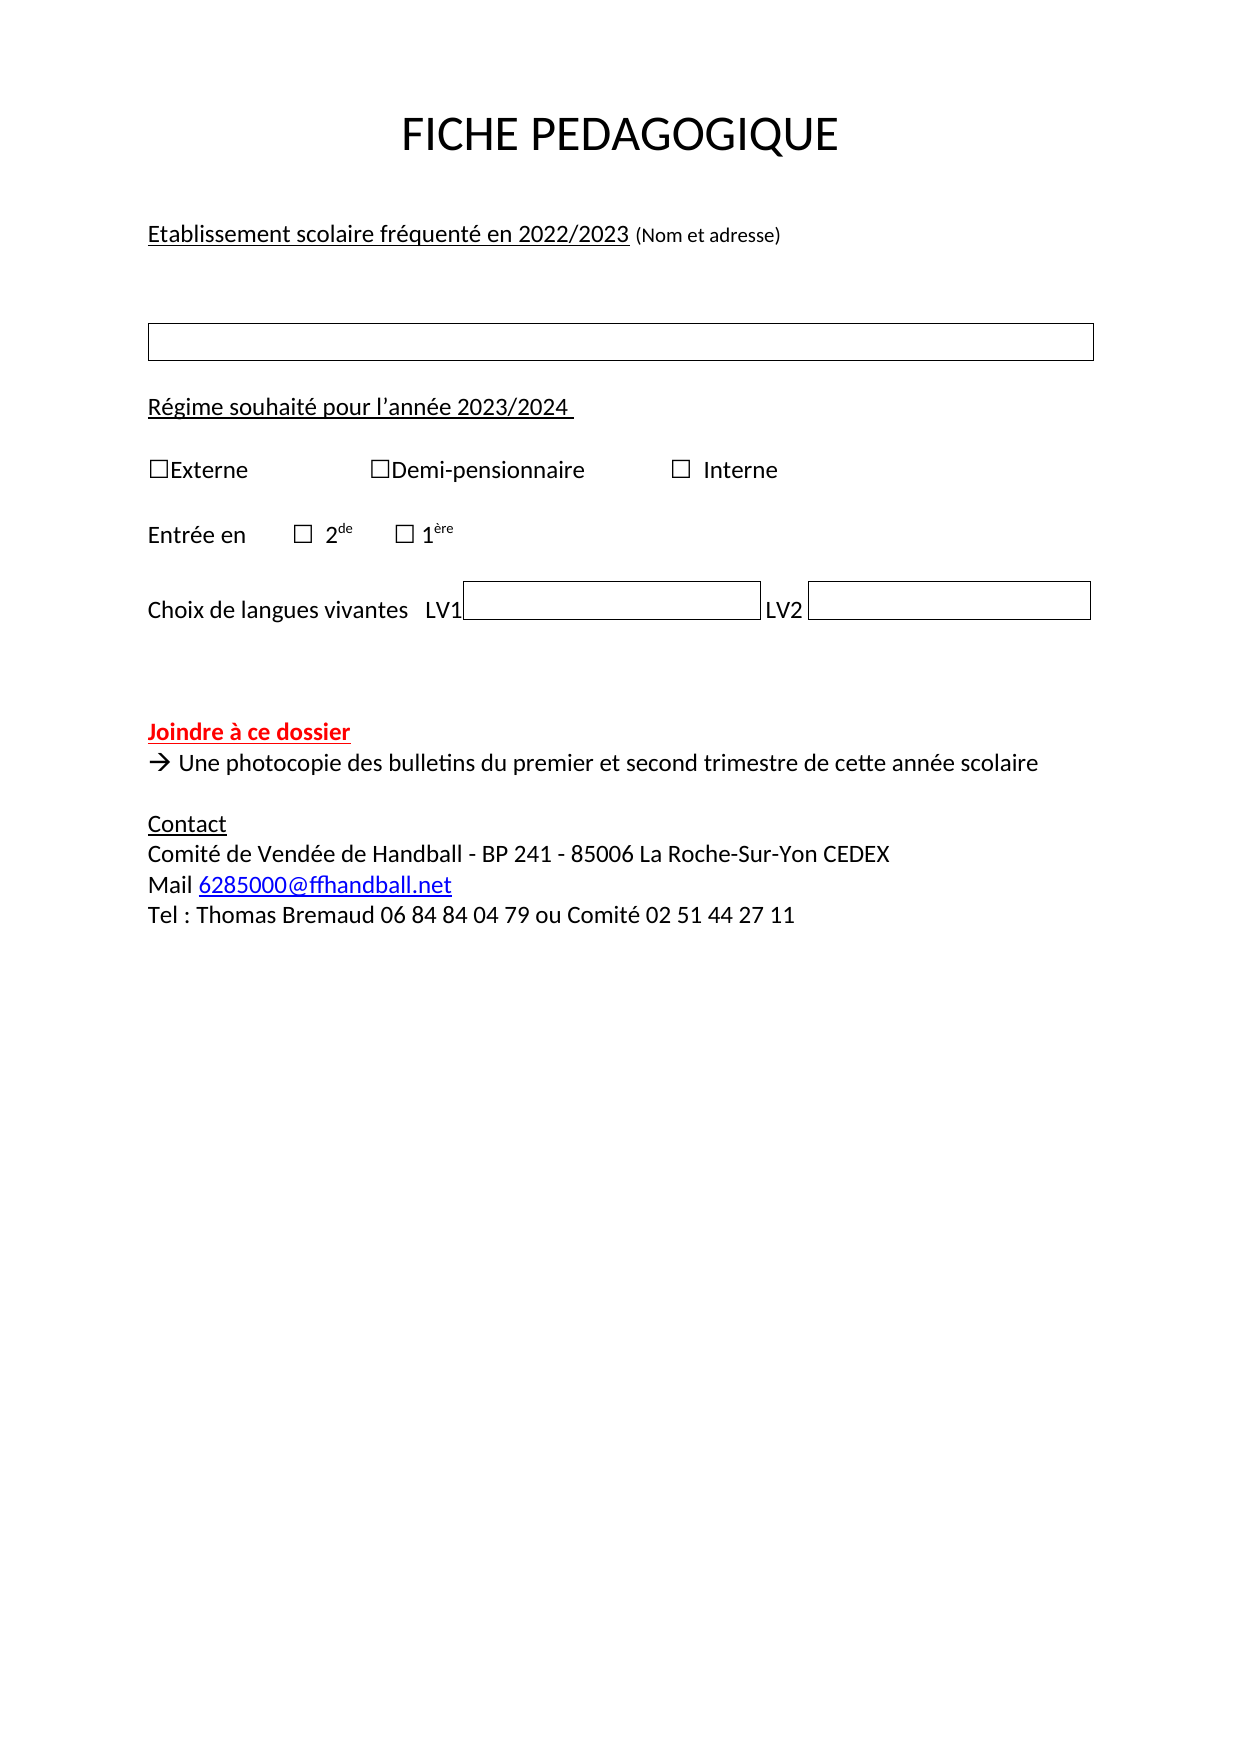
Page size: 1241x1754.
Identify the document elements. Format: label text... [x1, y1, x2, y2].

text ☐Externe ☐Demi-pensionnaire ☐ Interne [148, 452, 1092, 486]
text Régime souhaité pour l’année 2023/2024 [148, 391, 1092, 421]
text Etablissement scolaire fréquenté en 2022/2023 (Nom et adresse) [148, 219, 1092, 249]
text FICHE PEDAGOGIQUE [148, 102, 1092, 163]
text Joindre à ce dossier [148, 716, 1092, 747]
text  Une photocopie des bulletins du premier et second trimestre de cette année scolaire [148, 747, 1092, 777]
text Entrée en ☐ 2de ☐ 1ère [148, 516, 1092, 551]
text Tel : Thomas Bremaud 06 84 84 04 79 ou Comité 02 51 44 27 11 [148, 899, 1092, 930]
text Comité de Vendée de Handball - BP 241 - 85006 La Roche-Sur-Yon CEDEX [148, 838, 1092, 869]
text Contact [148, 808, 1092, 838]
text Choix de langues vivantes LV1 LV2 [148, 581, 1092, 625]
text Mail 6285000@ffhandball.net [148, 869, 1092, 899]
